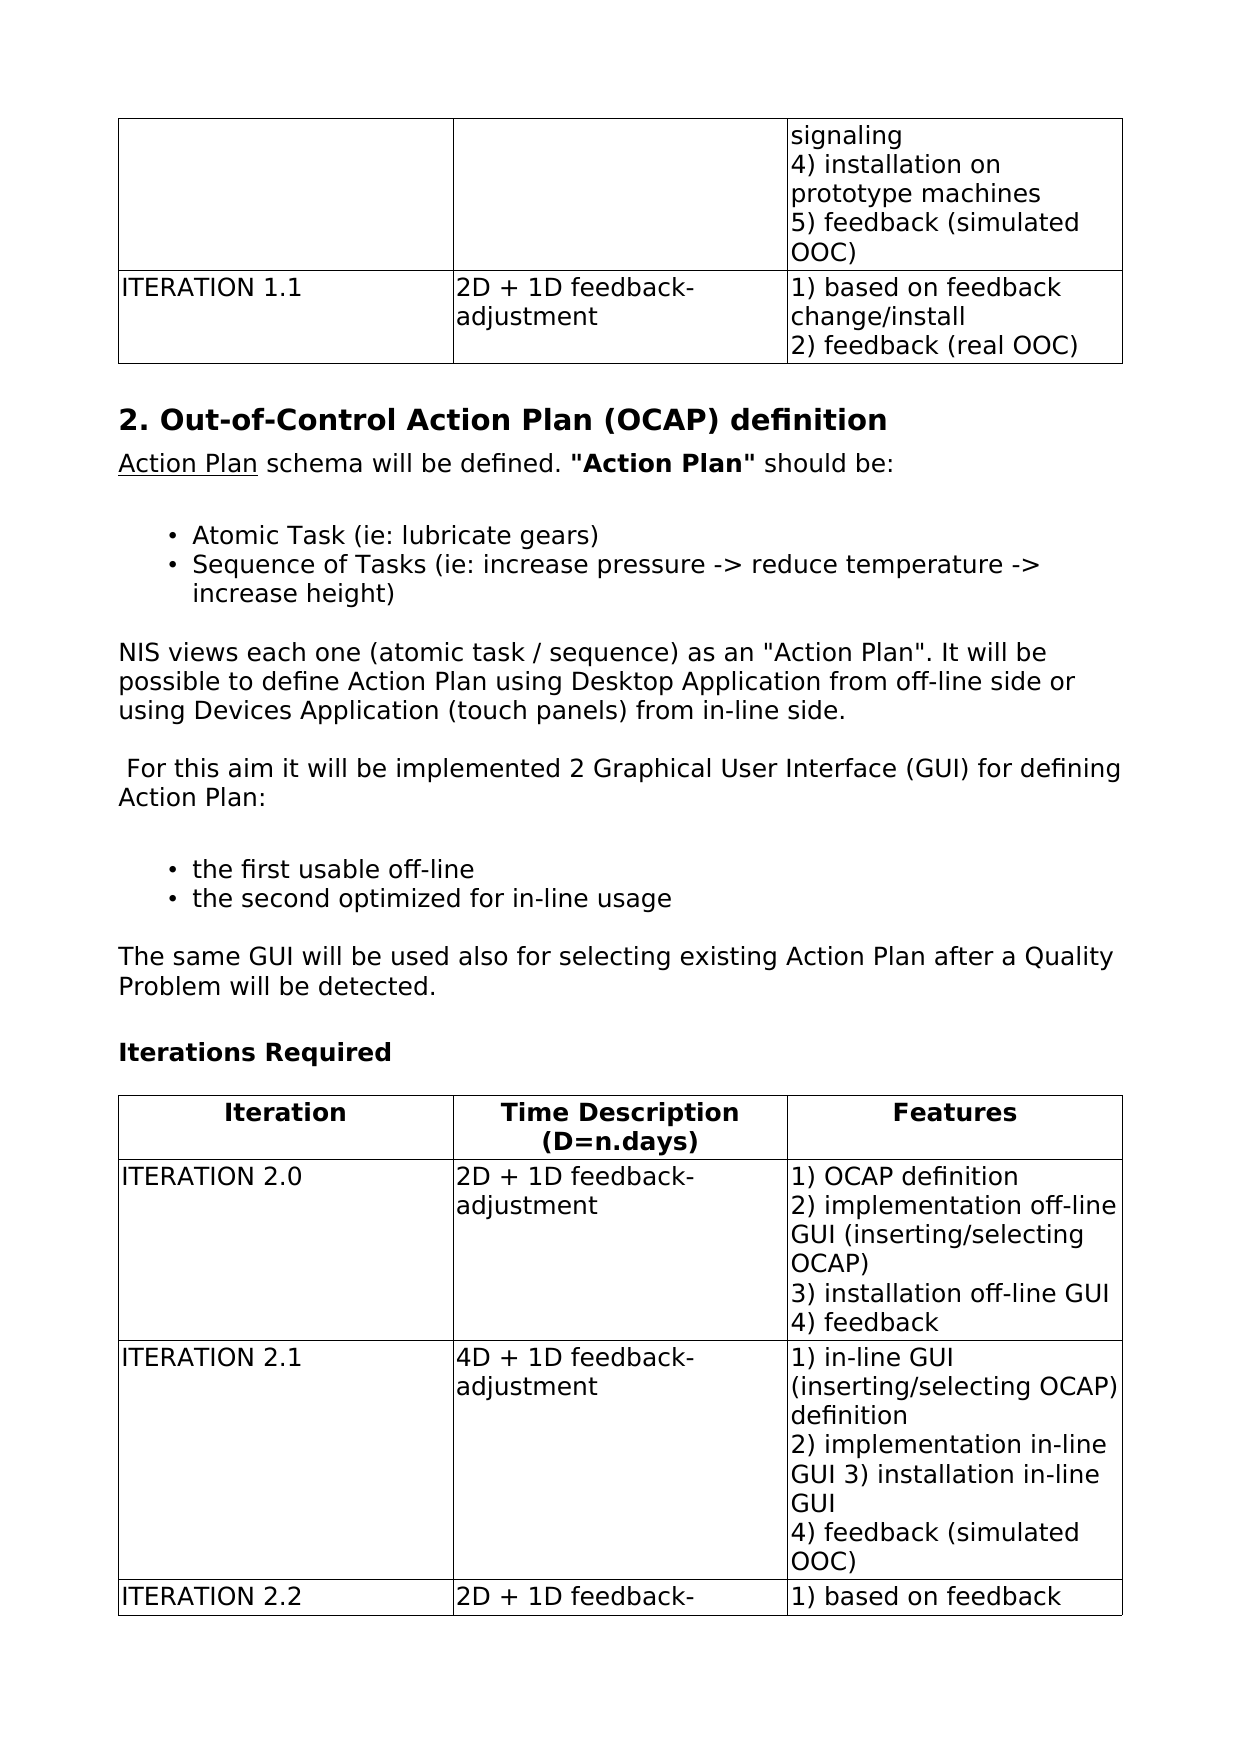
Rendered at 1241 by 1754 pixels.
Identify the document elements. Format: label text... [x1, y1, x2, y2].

table_header Time Description (D=n.days) [454, 1096, 787, 1159]
list Sequence of Tasks (ie: increase pressure -> reduce temperature -> increase height) [177, 550, 1122, 608]
table_cell ITERATION 2.0 [119, 1160, 453, 1340]
table_cell 1) OCAP definition 2) implementation off-line GUI (inserting/selecting OCAP) 3) installation off-line GUI 4) feedback [788, 1160, 1122, 1340]
text NIS views each one (atomic task / sequence) as an "Action Plan". It will be possible to define Action Plan using Desktop Application from off-line side or using Devices Application (touch panels) from in-line side. For this aim it will be implemented 2 Graphical User Interface (GUI) for defining Action Plan: [118, 638, 1122, 813]
table_cell 1) based on feedback change/install 2) feedback (real OOC) [788, 271, 1122, 363]
table_cell ITERATION 2.1 [119, 1341, 453, 1579]
table_cell ITERATION 1.1 [119, 271, 453, 363]
text The same GUI will be used also for selecting existing Action Plan after a Quality Problem will be detected. [118, 943, 1122, 1001]
table_cell 2D + 1D feedback- [454, 1580, 787, 1614]
list the first usable off-line [177, 855, 1122, 884]
text Action Plan schema will be defined. "Action Plan" should be: [118, 450, 1122, 479]
table_header Iteration [119, 1096, 453, 1159]
table_cell 2D + 1D feedback-adjustment [454, 271, 787, 363]
table_cell 1) in-line GUI (inserting/selecting OCAP) definition 2) implementation in-line GUI 3) installation in-line GUI 4) feedback (simulated OOC) [788, 1341, 1122, 1579]
table_cell ITERATION 2.2 [119, 1580, 453, 1614]
table_cell 2D + 1D feedback-adjustment [454, 1160, 787, 1340]
table_cell [454, 119, 787, 270]
subtitle Iterations Required [118, 1038, 1122, 1068]
table_cell signaling 4) installation on prototype machines 5) feedback (simulated OOC) [788, 119, 1122, 270]
table_header Features [788, 1096, 1122, 1159]
subtitle 2. Out-of-Control Action Plan (OCAP) definition [118, 403, 1122, 437]
list the second optimized for in-line usage [177, 884, 1122, 913]
table_cell 4D + 1D feedback-adjustment [454, 1341, 787, 1579]
list Atomic Task (ie: lubricate gears) [177, 521, 1122, 550]
table_cell 1) based on feedback [788, 1580, 1122, 1614]
table_cell [119, 119, 453, 270]
